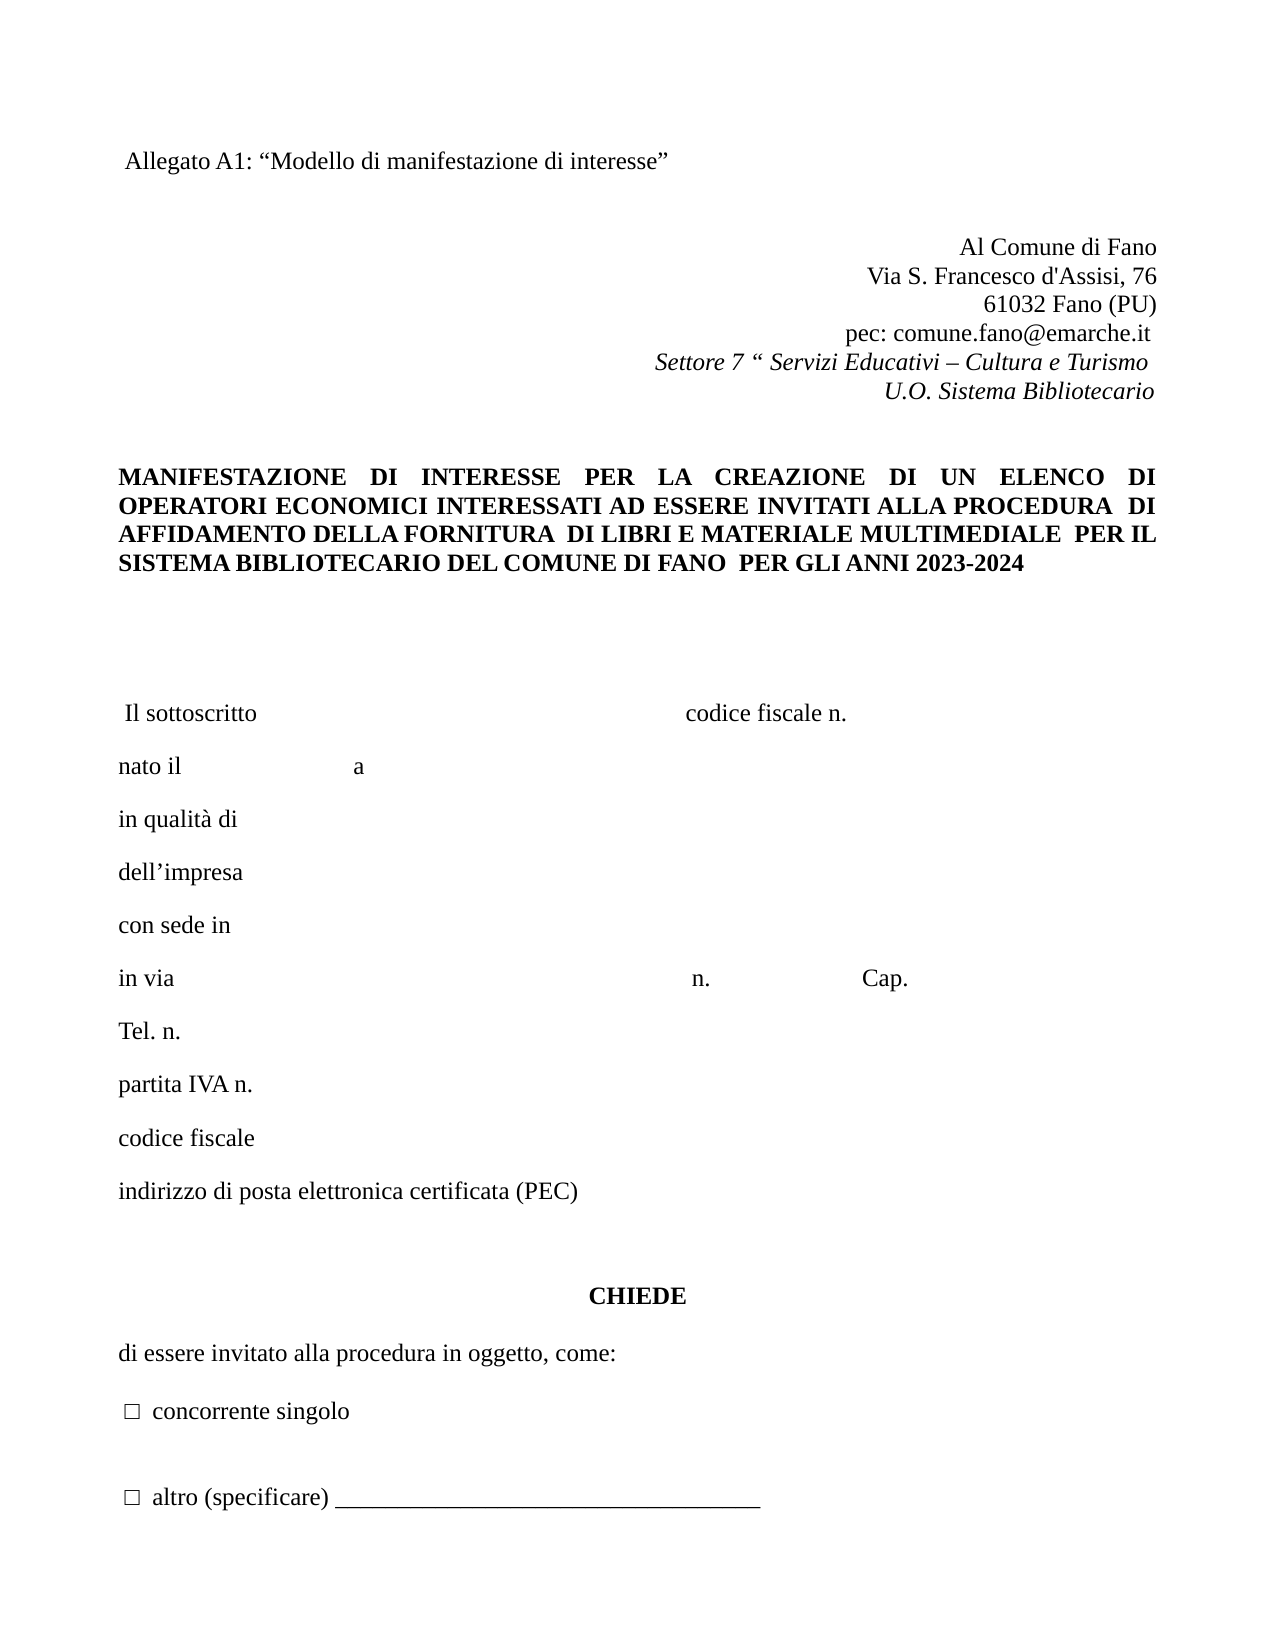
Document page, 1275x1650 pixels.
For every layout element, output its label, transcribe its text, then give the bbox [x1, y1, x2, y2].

text Via S. Francesco d'Assisi, 76 [118, 261, 1157, 289]
text Allegato A1: “Modello di manifestazione di interesse” [118, 146, 1157, 174]
table_cell partita IVA n. [107, 1064, 1165, 1117]
text 61032 Fano (PU) [118, 289, 1157, 318]
table_cell con sede in [107, 905, 1165, 958]
table_cell Cap. [851, 958, 1165, 1011]
table_cell codice fiscale [107, 1117, 1165, 1170]
table_cell [680, 1011, 1165, 1064]
text U.O. Sistema Bibliotecario [118, 376, 1157, 404]
text Al Comune di Fano [118, 232, 1157, 261]
text di essere invitato alla procedura in oggetto, come: [118, 1338, 1157, 1367]
text □ altro (specificare) __________________________________ [118, 1482, 1157, 1511]
text MANIFESTAZIONE DI INTERESSE PER LA CREAZIONE DI UN ELENCO DI OPERATORI ECONOMICI INTERESSATI AD ESSERE INVITATI ALLA PROCEDURA DI AFFIDAMENTO DELLA FORNITURA DI LIBRI E MATERIALE MULTIMEDIALE PER IL SISTEMA BIBLIOTECARIO DEL COMUNE DI FANO PER GLI ANNI 2023-2024 [118, 462, 1157, 577]
table_cell in qualità di [107, 798, 1165, 851]
table_cell n. [680, 958, 851, 1011]
text pec: comune.fano@emarche.it [118, 318, 1157, 347]
text □ concorrente singolo [118, 1396, 1157, 1424]
table_cell indirizzo di posta elettronica certificata (PEC) [107, 1170, 1165, 1223]
table_cell in via [107, 958, 680, 1011]
text Settore 7 “ Servizi Educativi – Cultura e Turismo [118, 347, 1157, 376]
table_header codice fiscale n. [668, 692, 1165, 745]
table_header Il sottoscritto [107, 692, 668, 745]
table_cell nato il [107, 745, 342, 798]
table_cell dell’impresa [107, 851, 1165, 904]
table_cell a [342, 745, 1165, 798]
text CHIEDE [118, 1281, 1157, 1309]
table_cell Tel. n. [107, 1011, 680, 1064]
